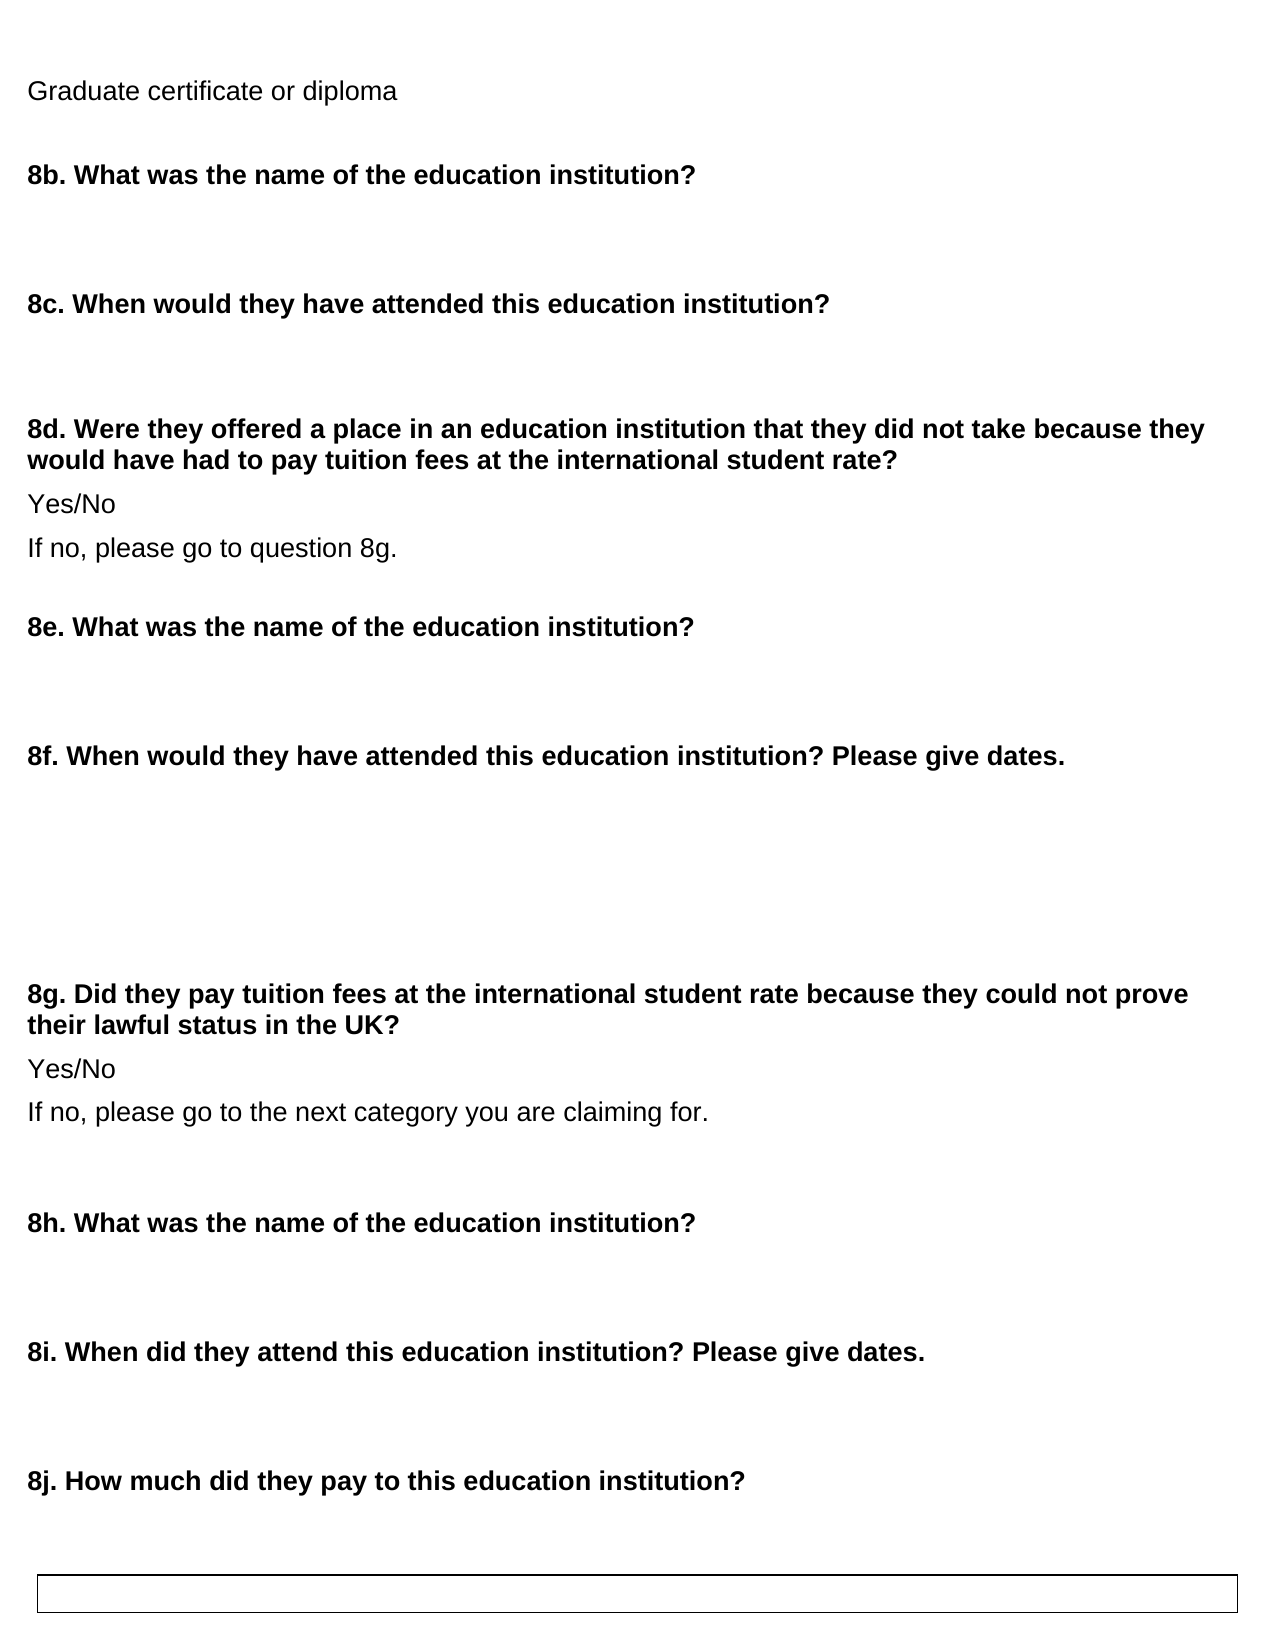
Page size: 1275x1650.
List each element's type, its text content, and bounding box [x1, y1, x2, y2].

subtitle 8d. Were they offered a place in an education institution that they did not take because they would have had to pay tuition fees at the international student rate? [27, 413, 1250, 476]
subtitle 8f. When would they have attended this education institution? Please give dates. [27, 740, 1250, 771]
text If no, please go to the next category you are claiming for. [27, 1096, 1250, 1128]
subtitle 8h. What was the name of the education institution? [27, 1207, 1250, 1238]
subtitle 8b. What was the name of the education institution? [27, 159, 1250, 190]
subtitle 8g. Did they pay tuition fees at the international student rate because they could not prove their lawful status in the UK? [27, 978, 1250, 1040]
subtitle 8e. What was the name of the education institution? [27, 611, 1250, 642]
text Graduate certificate or diploma [27, 75, 1250, 106]
subtitle 8j. How much did they pay to this education institution? [27, 1465, 1250, 1496]
text If no, please go to question 8g. [27, 532, 1250, 563]
subtitle 8i. When did they attend this education institution? Please give dates. [27, 1336, 1250, 1367]
text Yes/No [27, 488, 1250, 519]
subtitle 8c. When would they have attended this education institution? [27, 288, 1250, 319]
text Yes/No [27, 1053, 1250, 1084]
